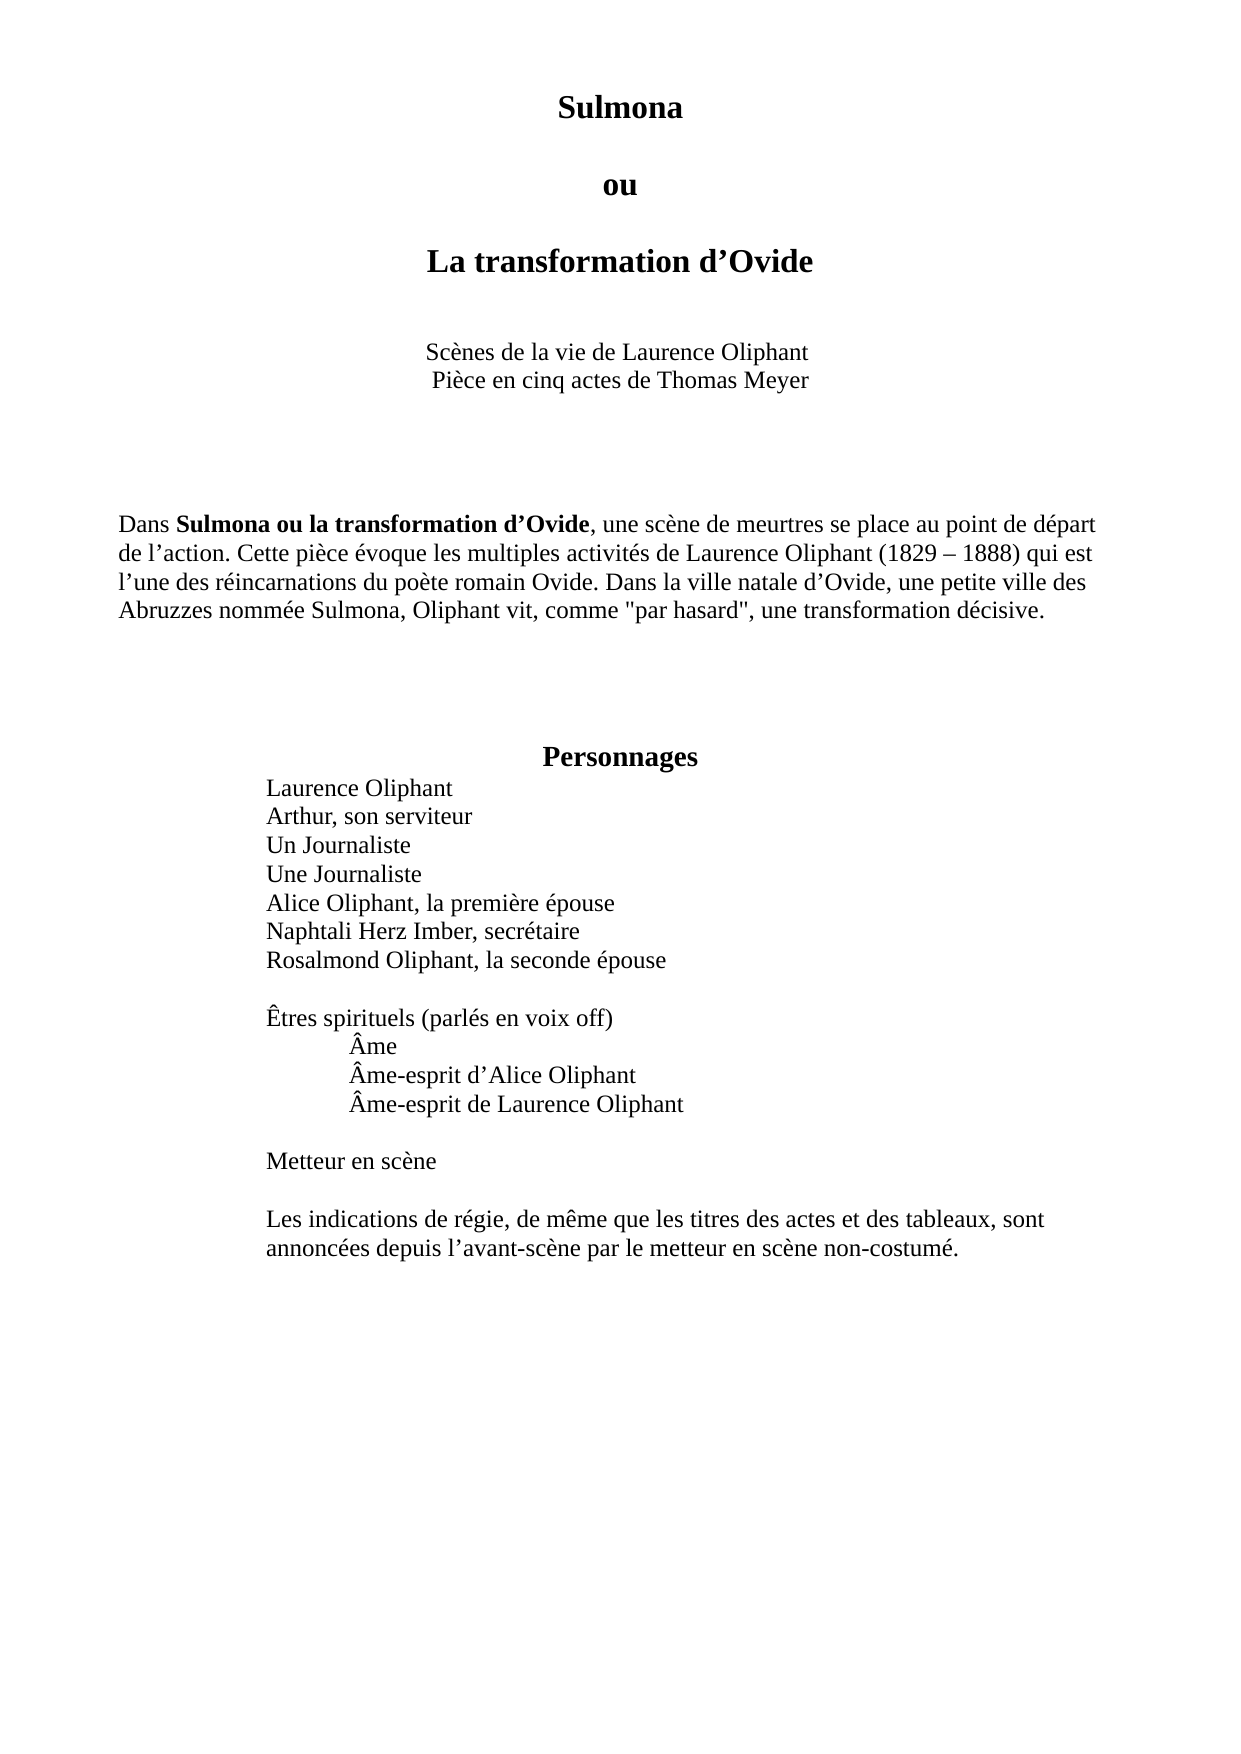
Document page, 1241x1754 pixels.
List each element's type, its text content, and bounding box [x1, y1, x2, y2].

text Une Journaliste [266, 859, 1122, 888]
text La transformation d’Ovide [118, 241, 1122, 279]
text ou [118, 164, 1122, 202]
text Sulmona [118, 87, 1122, 126]
text Laurence Oliphant [266, 773, 1122, 801]
text Pièce en cinq actes de Thomas Meyer [118, 365, 1122, 394]
text Âme-esprit de Laurence Oliphant [348, 1089, 1122, 1118]
text Âme [348, 1031, 1122, 1060]
text Metteur en scène [266, 1146, 1122, 1175]
text Naphtali Herz Imber, secrétaire [266, 916, 1122, 945]
text Scènes de la vie de Laurence Oliphant [118, 337, 1122, 365]
text Arthur, son serviteur [266, 801, 1122, 830]
text Dans Sulmona ou la transformation d’Ovide, une scène de meurtres se place au point de départ de l’action. Cette pièce évoque les multiples activités de Laurence Oliphant (1829 – 1888) qui est l’une des réincarnations du poète romain Ovide. Dans la ville natale d’Ovide, une petite ville des Abruzzes nommée Sulmona, Oliphant vit, comme "par hasard", une transformation décisive. [118, 509, 1122, 624]
text Personnages [118, 739, 1122, 773]
text Êtres spirituels (parlés en voix off) [266, 1003, 1122, 1031]
text Un Journaliste [266, 830, 1122, 859]
text Alice Oliphant, la première épouse [266, 888, 1122, 916]
text Rosalmond Oliphant, la seconde épouse [266, 945, 1122, 974]
text Les indications de régie, de même que les titres des actes et des tableaux, sont annoncées depuis l’avant-scène par le metteur en scène non-costumé. [266, 1204, 1122, 1261]
text Âme-esprit d’Alice Oliphant [348, 1060, 1122, 1089]
